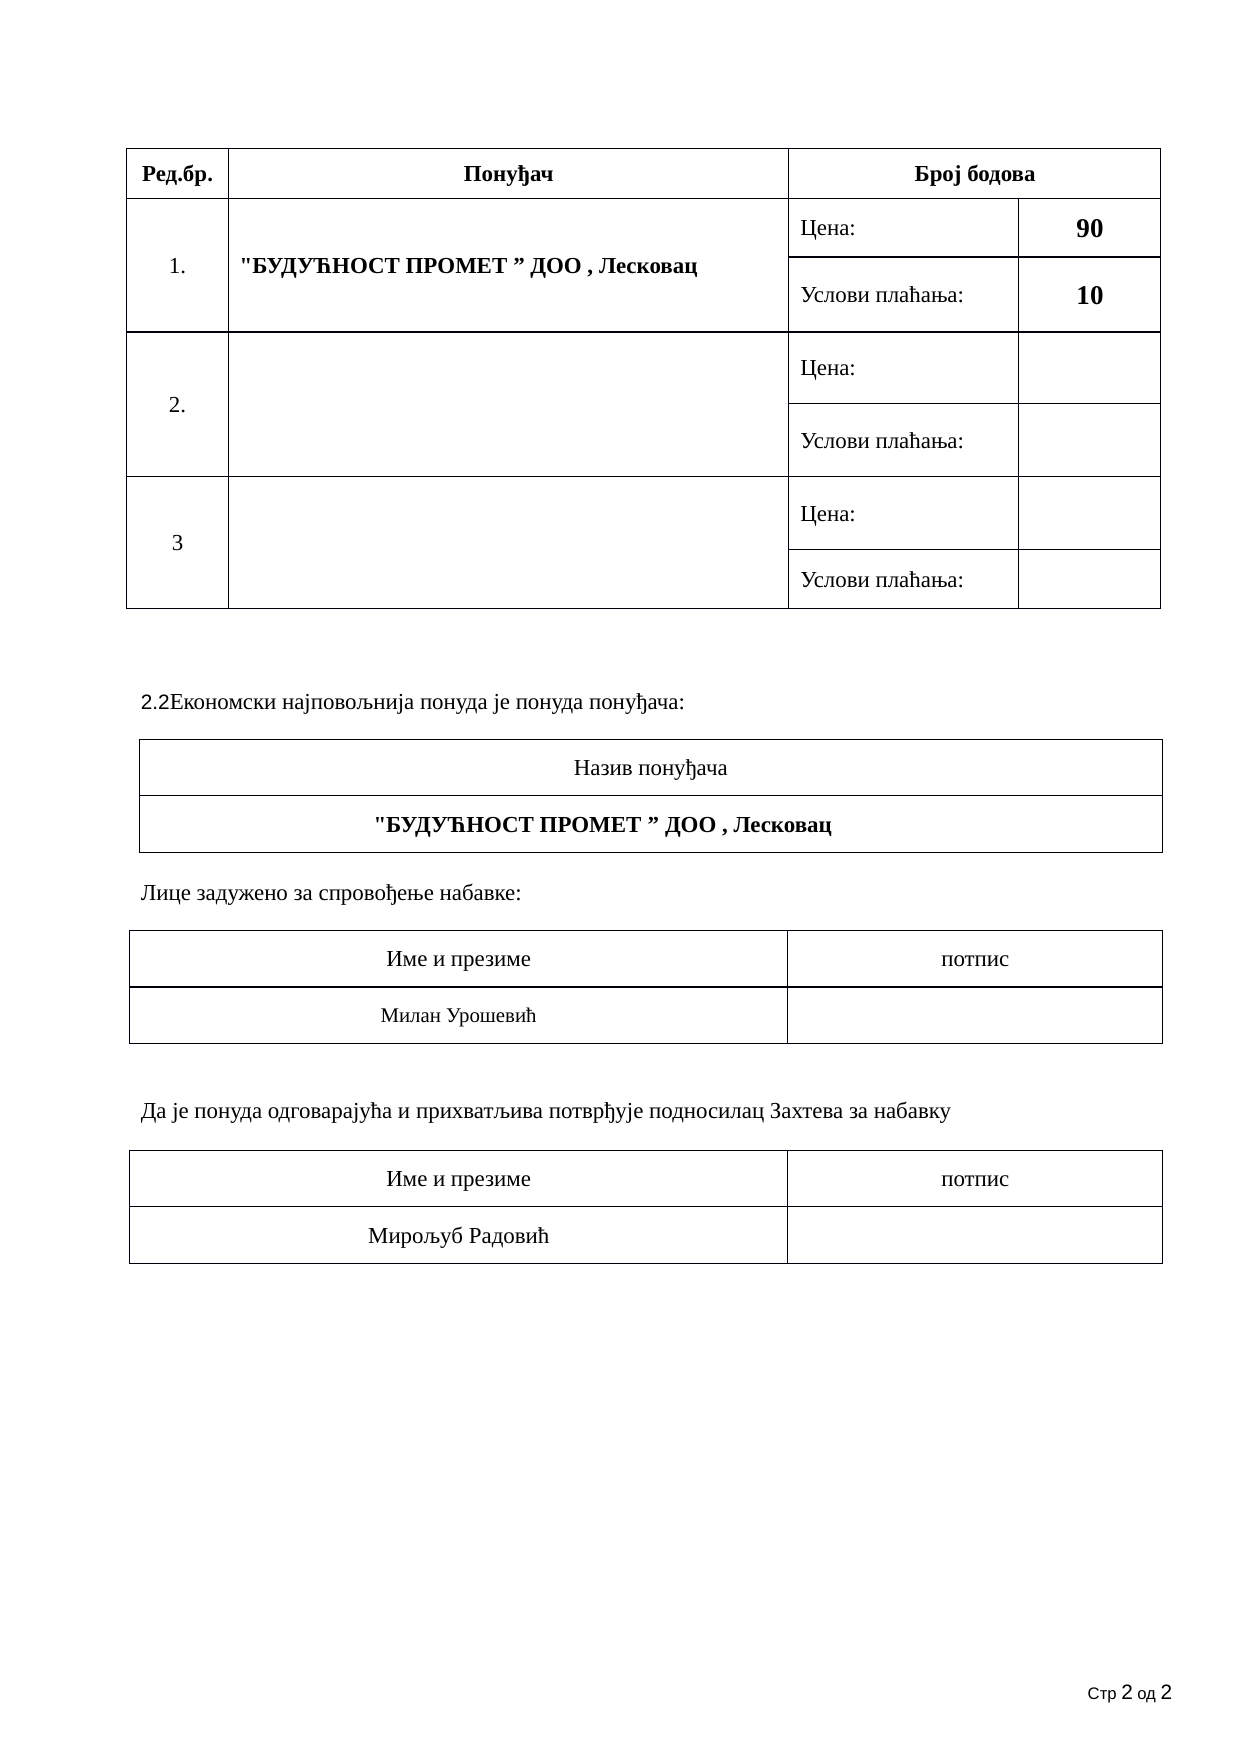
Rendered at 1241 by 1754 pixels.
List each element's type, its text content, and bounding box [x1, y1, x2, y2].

table_cell [1019, 404, 1160, 476]
table_cell 10 [1019, 258, 1160, 331]
table_cell [788, 988, 1162, 1043]
table_cell [1019, 550, 1160, 608]
table_header Назив понуђача [140, 740, 1162, 795]
table_header Име и презиме [130, 931, 787, 986]
table_cell 90 [1019, 199, 1160, 256]
list Економски најповољнија понуда је понуда понуђача: [141, 688, 1172, 714]
table_cell "БУДУЋНОСТ ПРОМЕТ ” ДОО , Лесковац [140, 796, 1162, 852]
table_cell Услови плаћања: [789, 404, 1018, 476]
table_header Ред.бр. [127, 149, 228, 197]
text Лице задужено за спровођење набавке: [141, 879, 1172, 906]
table_header Број бодова [789, 149, 1160, 197]
table_cell [229, 477, 788, 608]
table_header потпис [788, 1151, 1162, 1206]
table_cell 2. [127, 333, 228, 476]
table_cell [788, 1207, 1162, 1263]
table_cell Мирољуб Радовић [130, 1207, 787, 1263]
table_cell 1. [127, 199, 228, 331]
table_cell [229, 333, 788, 476]
table_cell Цена: [789, 199, 1018, 256]
table_cell [1019, 477, 1160, 549]
table_cell Милан Урошевић [130, 988, 787, 1043]
text Да је понуда одговарајућа и прихватљива потврђује подносилац Захтева за набавку [141, 1097, 1172, 1123]
table_header Име и презиме [130, 1151, 787, 1206]
table_header потпис [788, 931, 1162, 986]
table_cell Цена: [789, 333, 1018, 403]
table_cell Цена: [789, 477, 1018, 549]
table_cell Услови плаћања: [789, 258, 1018, 331]
table_cell "БУДУЋНОСТ ПРОМЕТ ” ДОО , Лесковац [229, 199, 788, 331]
table_cell Услови плаћања: [789, 550, 1018, 608]
table_cell [1019, 333, 1160, 403]
table_cell 3 [127, 477, 228, 608]
table_header Понуђач [229, 149, 788, 197]
